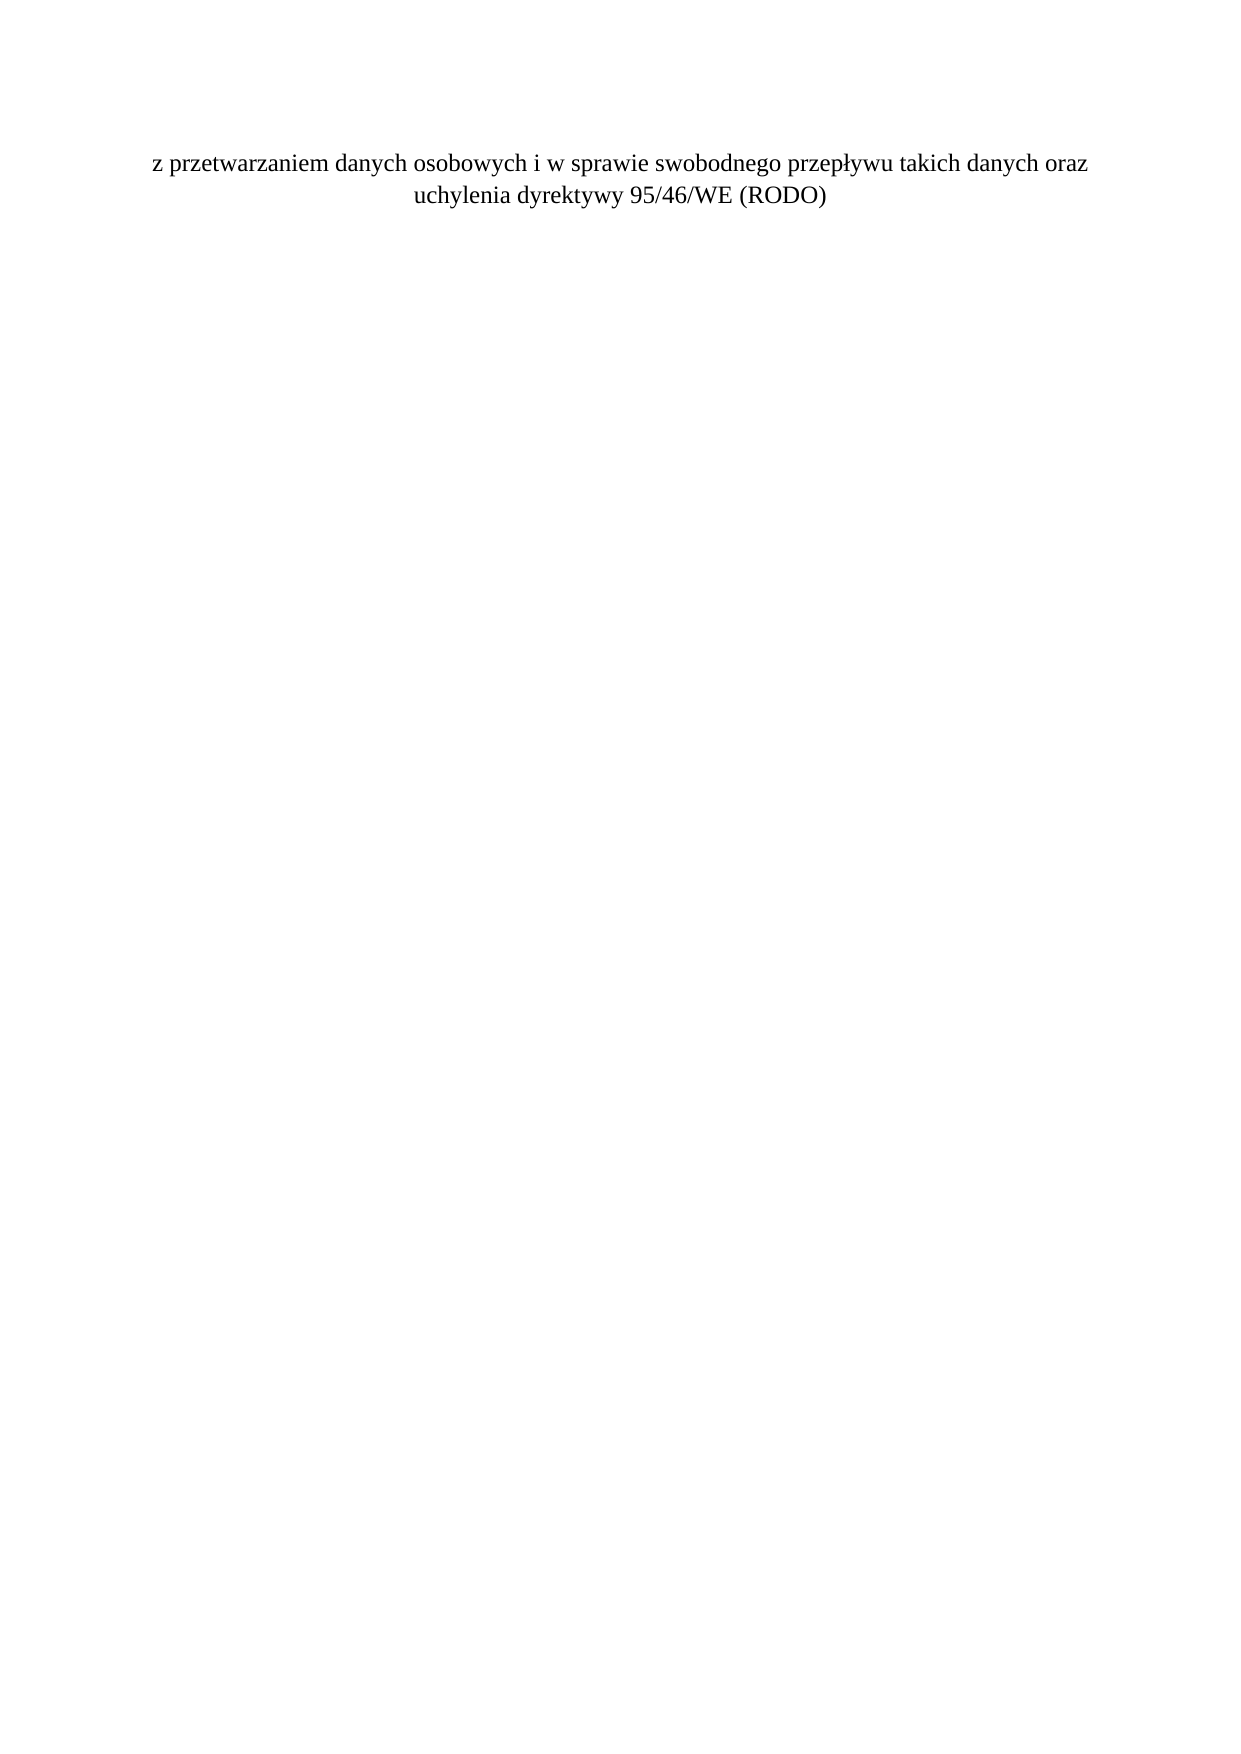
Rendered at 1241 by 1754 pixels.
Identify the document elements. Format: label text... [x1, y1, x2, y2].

text z przetwarzaniem danych osobowych i w sprawie swobodnego przepływu takich danych oraz uchylenia dyrektywy 95/46/WE (RODO) [148, 148, 1093, 209]
